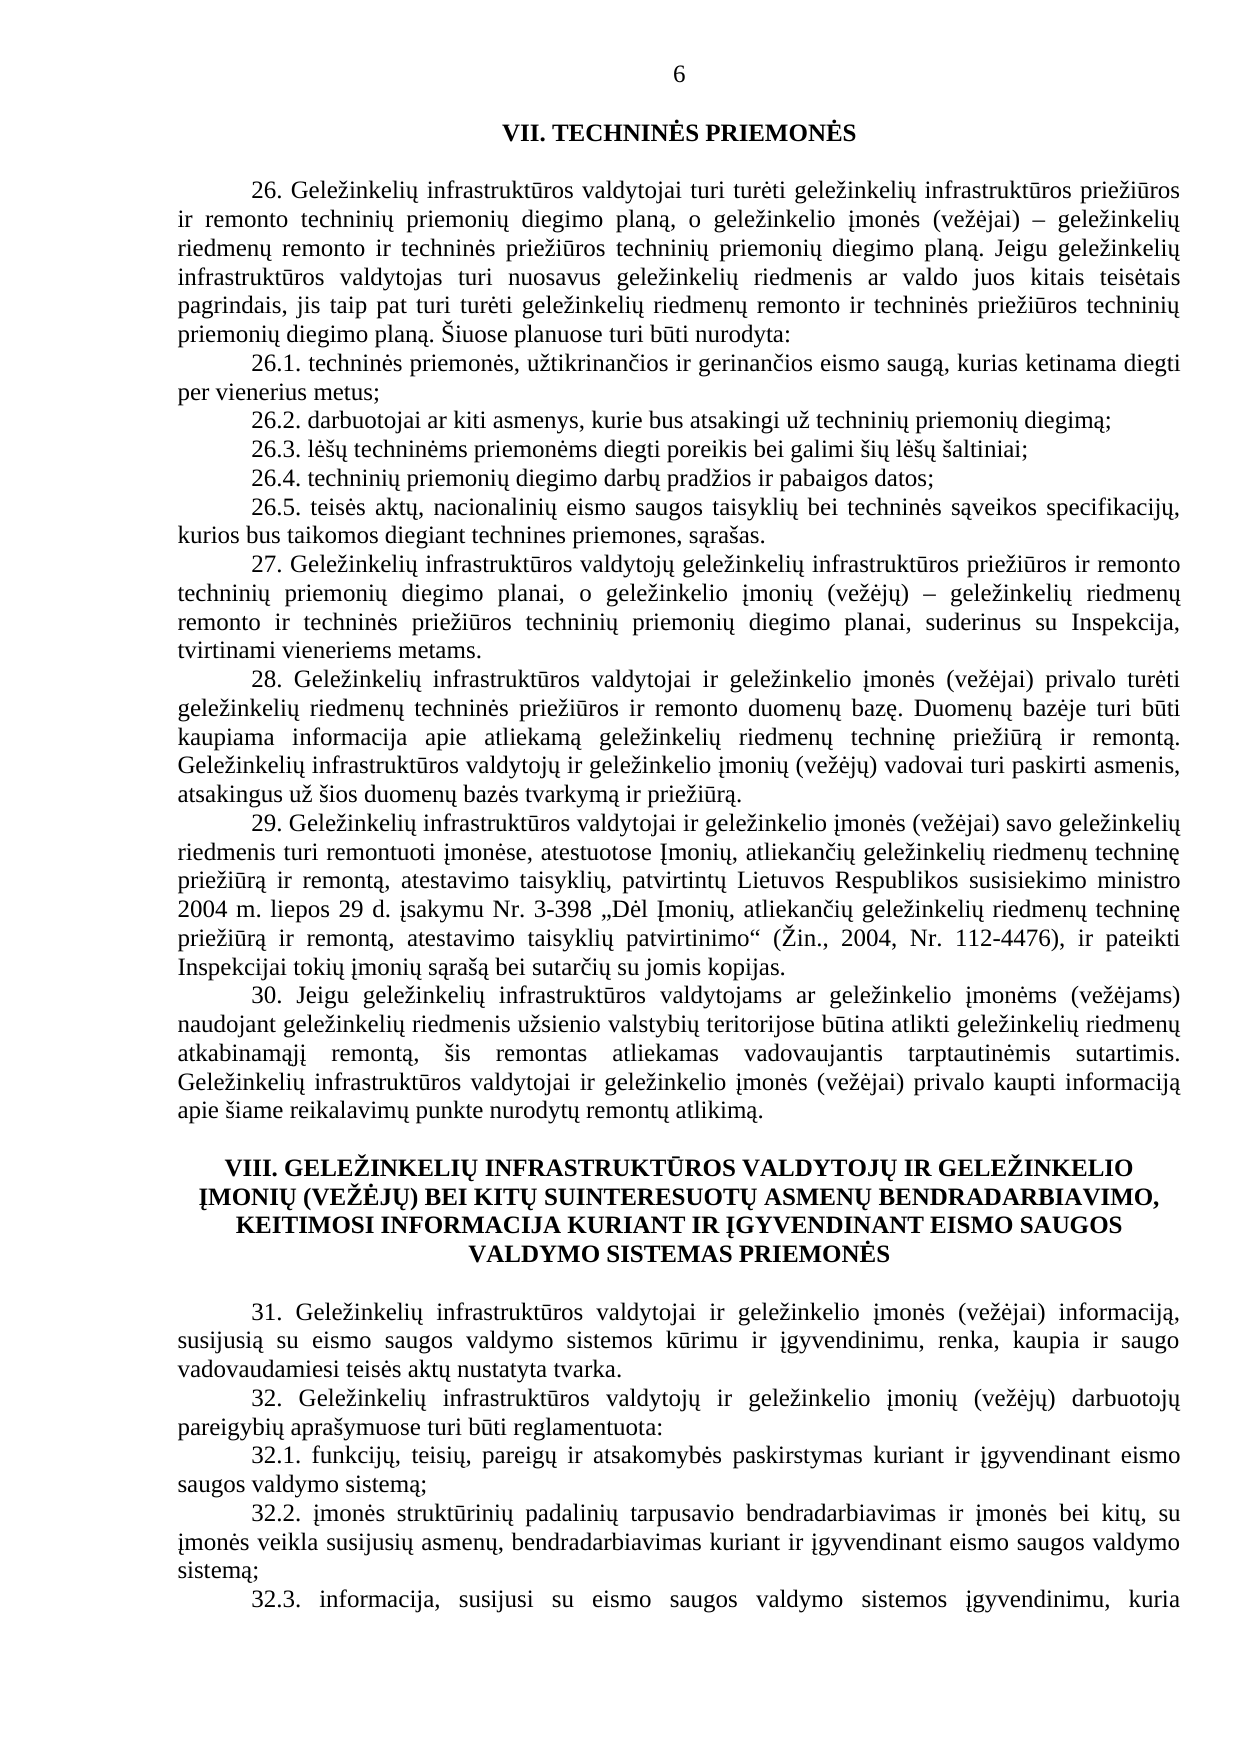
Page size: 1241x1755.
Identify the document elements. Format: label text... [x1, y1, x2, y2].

text VIII. GELEŽINKELIŲ INFRASTRUKTŪROS VALDYTOJŲ IR GELEŽINKELIO ĮMONIŲ (VEŽĖJŲ) BEI KITŲ SUINTERESUOTŲ ASMENŲ BENDRADARBIAVIMO, KEITIMOSI INFORMACIJA KURIANT IR ĮGYVENDINANT EISMO SAUGOS VALDYMO SISTEMAS PRIEMONĖS [177, 1153, 1181, 1268]
text 26.2. darbuotojai ar kiti asmenys, kurie bus atsakingi už techninių priemonių diegimą; [177, 406, 1181, 434]
text 27. Geležinkelių infrastruktūros valdytojų geležinkelių infrastruktūros priežiūros ir remonto techninių priemonių diegimo planai, o geležinkelio įmonių (vežėjų) – geležinkelių riedmenų remonto ir techninės priežiūros techninių priemonių diegimo planai, suderinus su Inspekcija, tvirtinami vieneriems metams. [177, 549, 1181, 664]
text 32.1. funkcijų, teisių, pareigų ir atsakomybės paskirstymas kuriant ir įgyvendinant eismo saugos valdymo sistemą; [177, 1441, 1181, 1498]
text 32. Geležinkelių infrastruktūros valdytojų ir geležinkelio įmonių (vežėjų) darbuotojų pareigybių aprašymuose turi būti reglamentuota: [177, 1383, 1181, 1441]
text 26.4. techninių priemonių diegimo darbų pradžios ir pabaigos datos; [177, 463, 1181, 492]
text 31. Geležinkelių infrastruktūros valdytojai ir geležinkelio įmonės (vežėjai) informaciją, susijusią su eismo saugos valdymo sistemos kūrimu ir įgyvendinimu, renka, kaupia ir saugo vadovaudamiesi teisės aktų nustatyta tvarka. [177, 1297, 1181, 1383]
text 26. Geležinkelių infrastruktūros valdytojai turi turėti geležinkelių infrastruktūros priežiūros ir remonto techninių priemonių diegimo planą, o geležinkelio įmonės (vežėjai) – geležinkelių riedmenų remonto ir techninės priežiūros techninių priemonių diegimo planą. Jeigu geležinkelių infrastruktūros valdytojas turi nuosavus geležinkelių riedmenis ar valdo juos kitais teisėtais pagrindais, jis taip pat turi turėti geležinkelių riedmenų remonto ir techninės priežiūros techninių priemonių diegimo planą. Šiuose planuose turi būti nurodyta: [177, 176, 1181, 348]
text 29. Geležinkelių infrastruktūros valdytojai ir geležinkelio įmonės (vežėjai) savo geležinkelių riedmenis turi remontuoti įmonėse, atestuotose Įmonių, atliekančių geležinkelių riedmenų techninę priežiūrą ir remontą, atestavimo taisyklių, patvirtintų Lietuvos Respublikos susisiekimo ministro 2004 m. liepos 29 d. įsakymu Nr. 3-398 „Dėl Įmonių, atliekančių geležinkelių riedmenų techninę priežiūrą ir remontą, atestavimo taisyklių patvirtinimo“ (Žin., 2004, Nr. 112-4476), ir pateikti Inspekcijai tokių įmonių sąrašą bei sutarčių su jomis kopijas. [177, 808, 1181, 981]
text 26.3. lėšų techninėms priemonėms diegti poreikis bei galimi šių lėšų šaltiniai; [177, 434, 1181, 463]
text 32.2. įmonės struktūrinių padalinių tarpusavio bendradarbiavimas ir įmonės bei kitų, su įmonės veikla susijusių asmenų, bendradarbiavimas kuriant ir įgyvendinant eismo saugos valdymo sistemą; [177, 1498, 1181, 1584]
text 26.1. techninės priemonės, užtikrinančios ir gerinančios eismo saugą, kurias ketinama diegti per vienerius metus; [177, 348, 1181, 406]
text 30. Jeigu geležinkelių infrastruktūros valdytojams ar geležinkelio įmonėms (vežėjams) naudojant geležinkelių riedmenis užsienio valstybių teritorijose būtina atlikti geležinkelių riedmenų atkabinamąjį remontą, šis remontas atliekamas vadovaujantis tarptautinėmis sutartimis. Geležinkelių infrastruktūros valdytojai ir geležinkelio įmonės (vežėjai) privalo kaupti informaciją apie šiame reikalavimų punkte nurodytų remontų atlikimą. [177, 981, 1181, 1124]
text 26.5. teisės aktų, nacionalinių eismo saugos taisyklių bei techninės sąveikos specifikacijų, kurios bus taikomos diegiant technines priemones, sąrašas. [177, 492, 1181, 549]
text 28. Geležinkelių infrastruktūros valdytojai ir geležinkelio įmonės (vežėjai) privalo turėti geležinkelių riedmenų techninės priežiūros ir remonto duomenų bazę. Duomenų bazėje turi būti kaupiama informacija apie atliekamą geležinkelių riedmenų techninę priežiūrą ir remontą. Geležinkelių infrastruktūros valdytojų ir geležinkelio įmonių (vežėjų) vadovai turi paskirti asmenis, atsakingus už šios duomenų bazės tvarkymą ir priežiūrą. [177, 664, 1181, 808]
text VII. TECHNINĖS PRIEMONĖS [177, 118, 1181, 147]
text 32.3. informacija, susijusi su eismo saugos valdymo sistemos įgyvendinimu, kuria [177, 1584, 1181, 1613]
